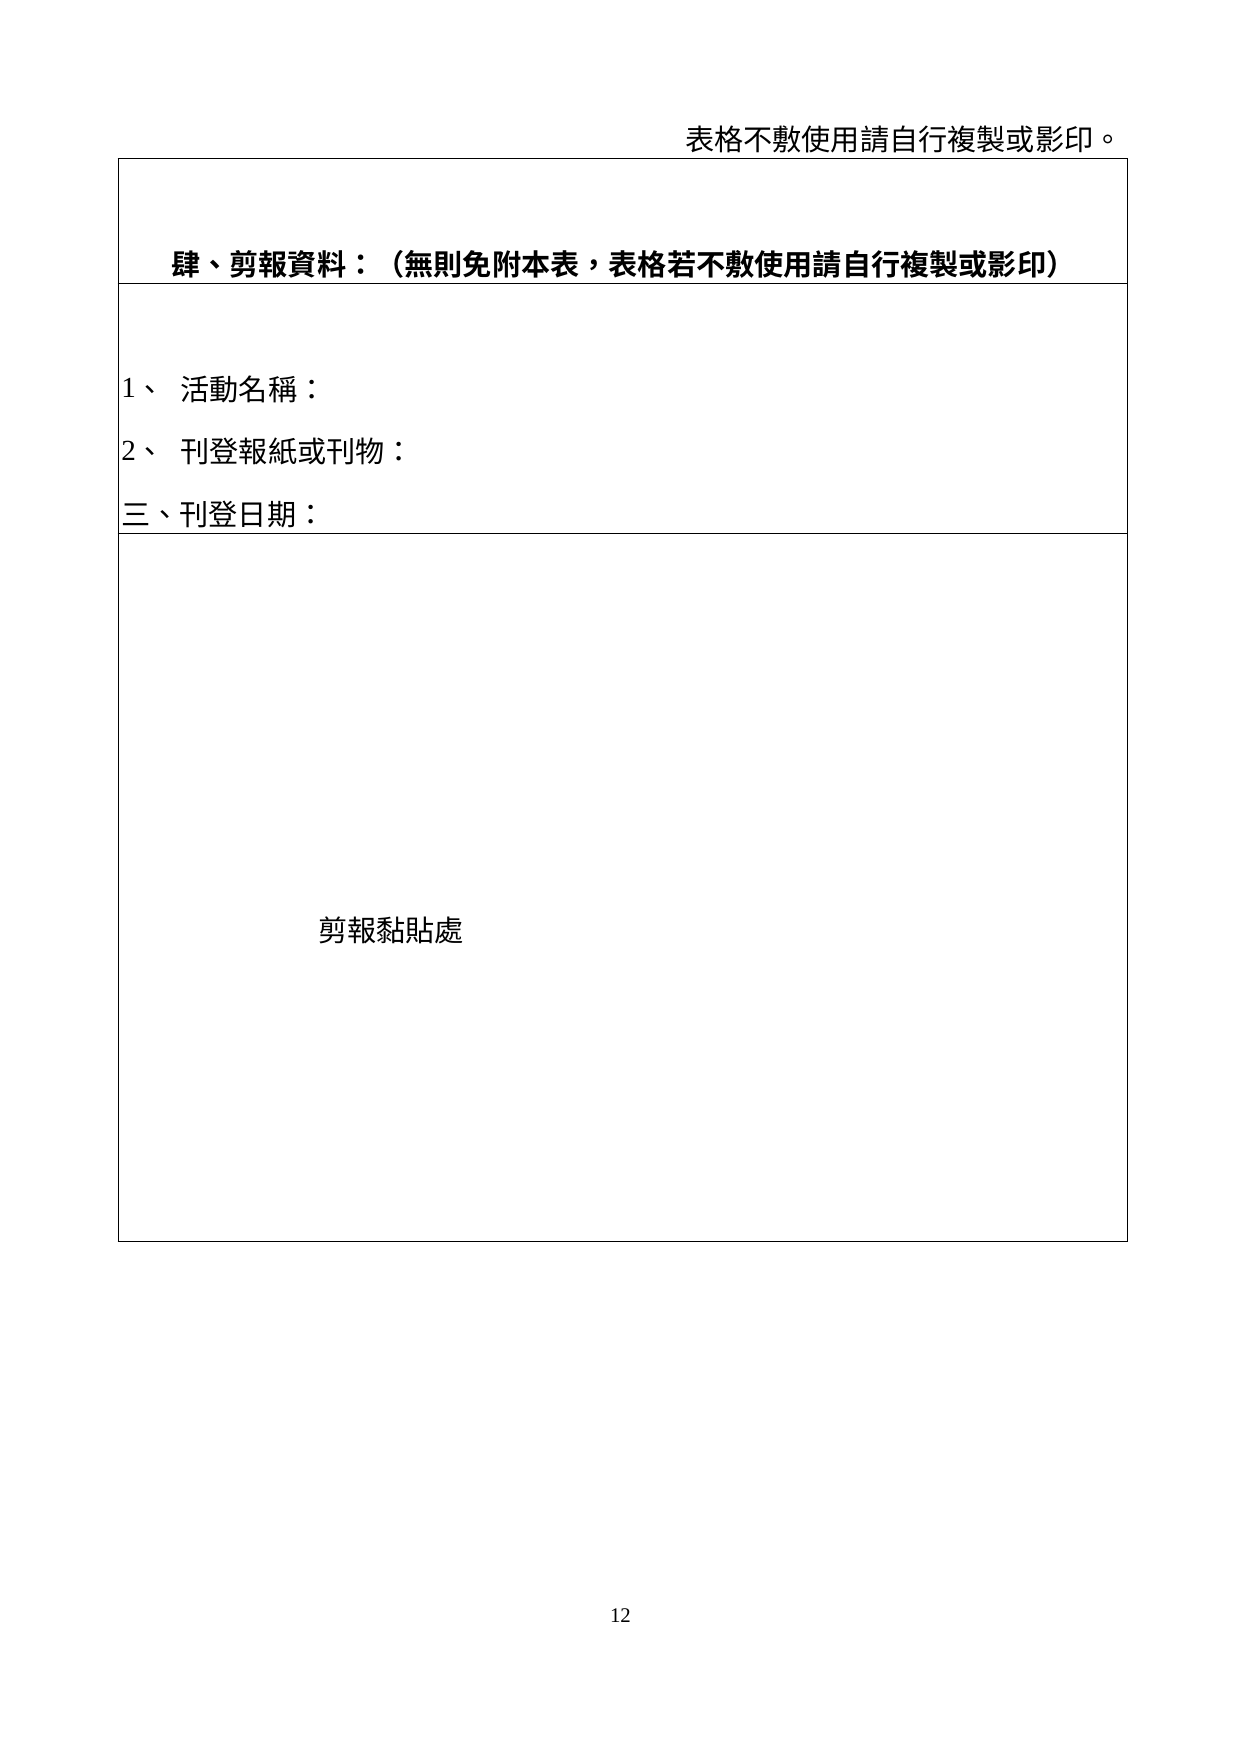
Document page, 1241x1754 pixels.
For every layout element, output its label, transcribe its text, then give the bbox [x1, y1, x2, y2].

table_header 肆、剪報資料：（無則免附本表，表格若不敷使用請自行複製或影印） [119, 159, 1127, 283]
table_cell 剪報黏貼處 [119, 534, 1127, 1241]
text 表格不敷使用請自行複製或影印。 [118, 96, 1122, 158]
table_cell 活動名稱： 刊登報紙或刊物： 三、刊登日期： [119, 284, 1127, 533]
